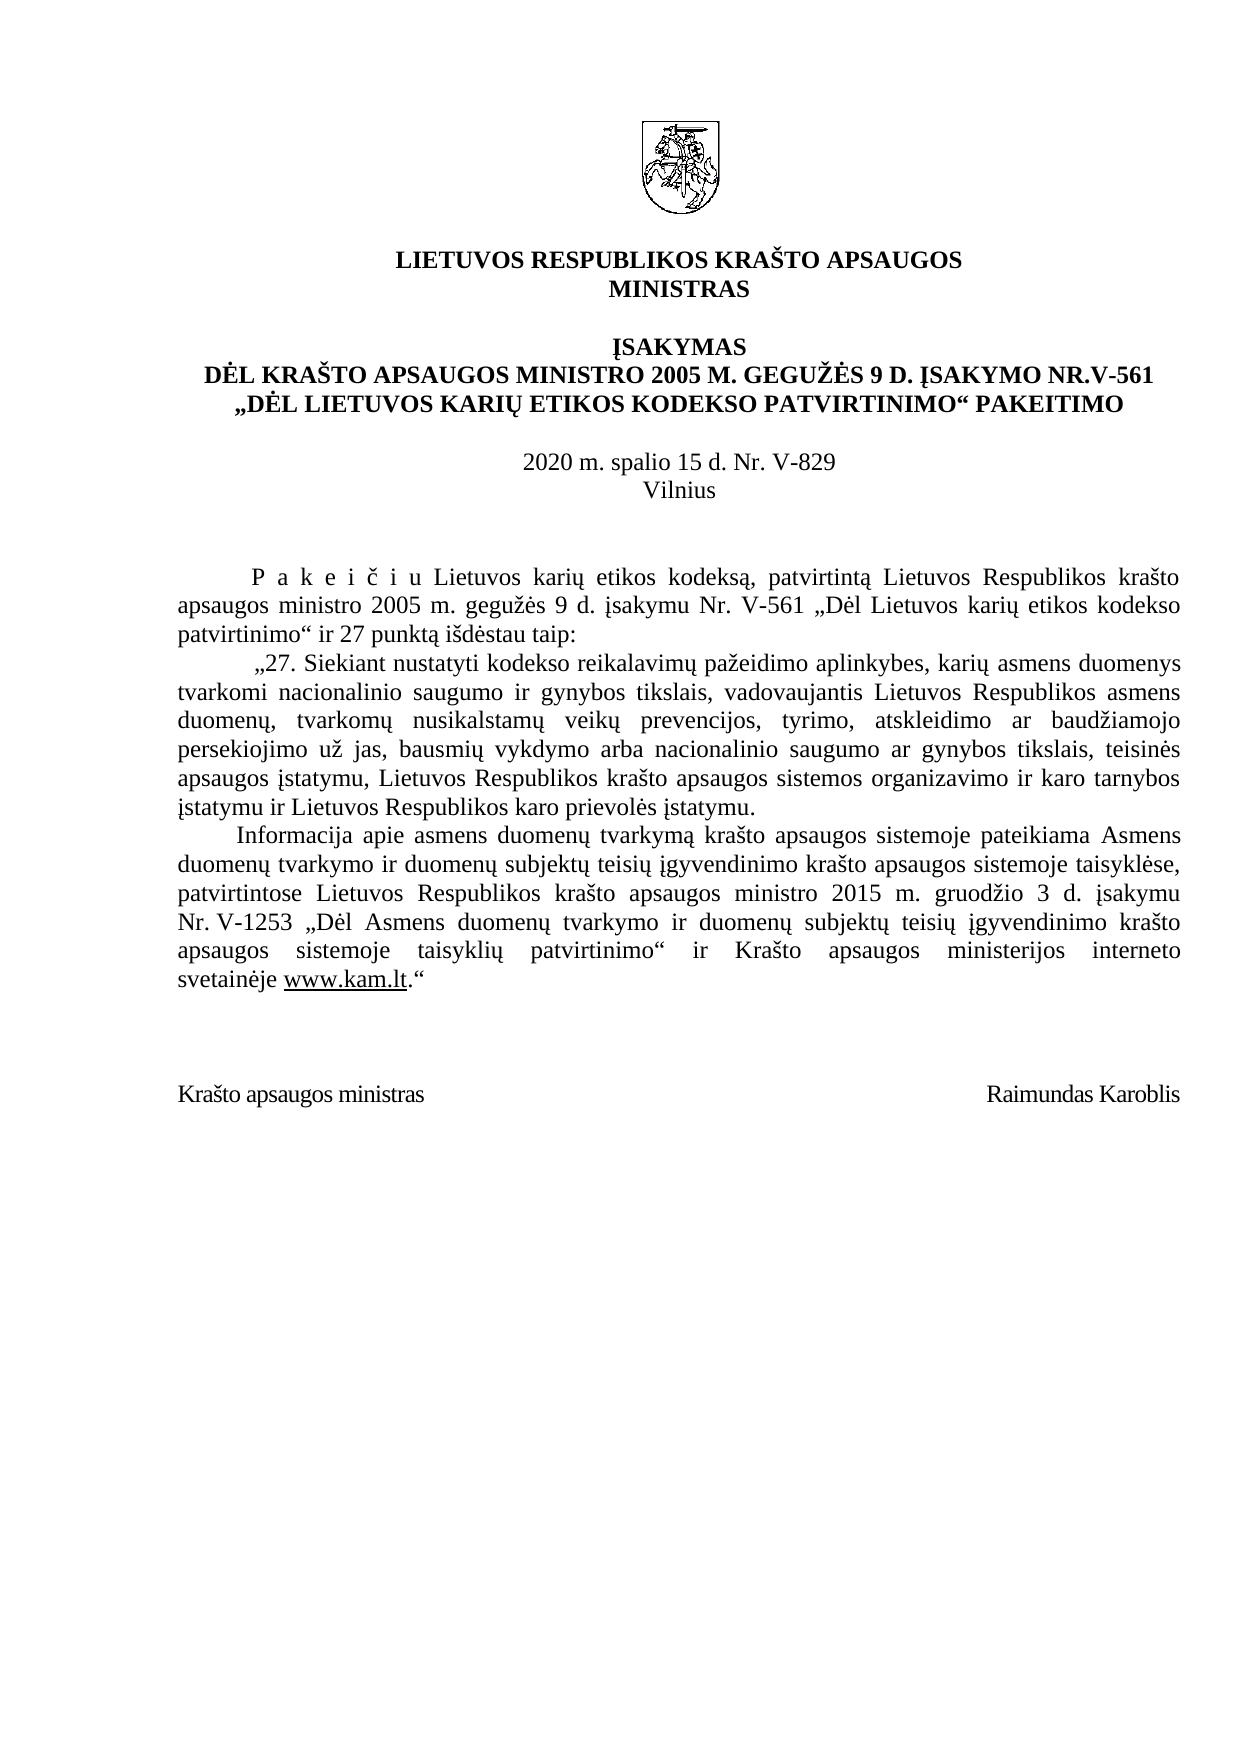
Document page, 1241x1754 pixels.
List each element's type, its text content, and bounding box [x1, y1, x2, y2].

text Vilnius [177, 476, 1181, 504]
text 2020 m. spalio 15 d. Nr. V-829 [177, 447, 1181, 476]
text MINISTRAS [177, 274, 1181, 303]
text ĮSAKYMAS [177, 332, 1181, 361]
text P a k e i č i u Lietuvos karių etikos kodeksą, patvirtintą Lietuvos Respublikos krašto apsaugos ministro 2005 m. gegužės 9 d. įsakymu Nr. V-561 „Dėl Lietuvos karių etikos kodekso patvirtinimo“ ir 27 punktą išdėstau taip: [177, 562, 1181, 648]
text DĖL KRAŠTO APSAUGOS MINISTRO 2005 M. GEGUŽĖS 9 D. ĮSAKYMO NR.V-561 „DĖL LIETUVOS KARIŲ ETIKOS KODEKSO PATVIRTINIMO“ PAKEITIMO [177, 361, 1181, 418]
text Krašto apsaugos ministras Raimundas Karoblis [177, 1079, 1181, 1108]
text „27. Siekiant nustatyti kodekso reikalavimų pažeidimo aplinkybes, karių asmens duomenys tvarkomi nacionalinio saugumo ir gynybos tikslais, vadovaujantis Lietuvos Respublikos asmens duomenų, tvarkomų nusikalstamų veikų prevencijos, tyrimo, atskleidimo ar baudžiamojo persekiojimo už jas, bausmių vykdymo arba nacionalinio saugumo ar gynybos tikslais, teisinės apsaugos įstatymu, Lietuvos Respublikos krašto apsaugos sistemos organizavimo ir karo tarnybos įstatymu ir Lietuvos Respublikos karo prievolės įstatymu. [177, 648, 1181, 821]
text Informacija apie asmens duomenų tvarkymą krašto apsaugos sistemoje pateikiama Asmens duomenų tvarkymo ir duomenų subjektų teisių įgyvendinimo krašto apsaugos sistemoje taisyklėse, patvirtintose Lietuvos Respublikos krašto apsaugos ministro 2015 m. gruodžio 3 d. įsakymu Nr. V‑1253 „Dėl Asmens duomenų tvarkymo ir duomenų subjektų teisių įgyvendinimo krašto apsaugos sistemoje taisyklių patvirtinimo“ ir Krašto apsaugos ministerijos interneto svetainėje www.kam.lt.“ [177, 821, 1181, 993]
text LIETUVOS RESPUBLIKOS KRAŠTO APSAUGOS [177, 246, 1181, 274]
